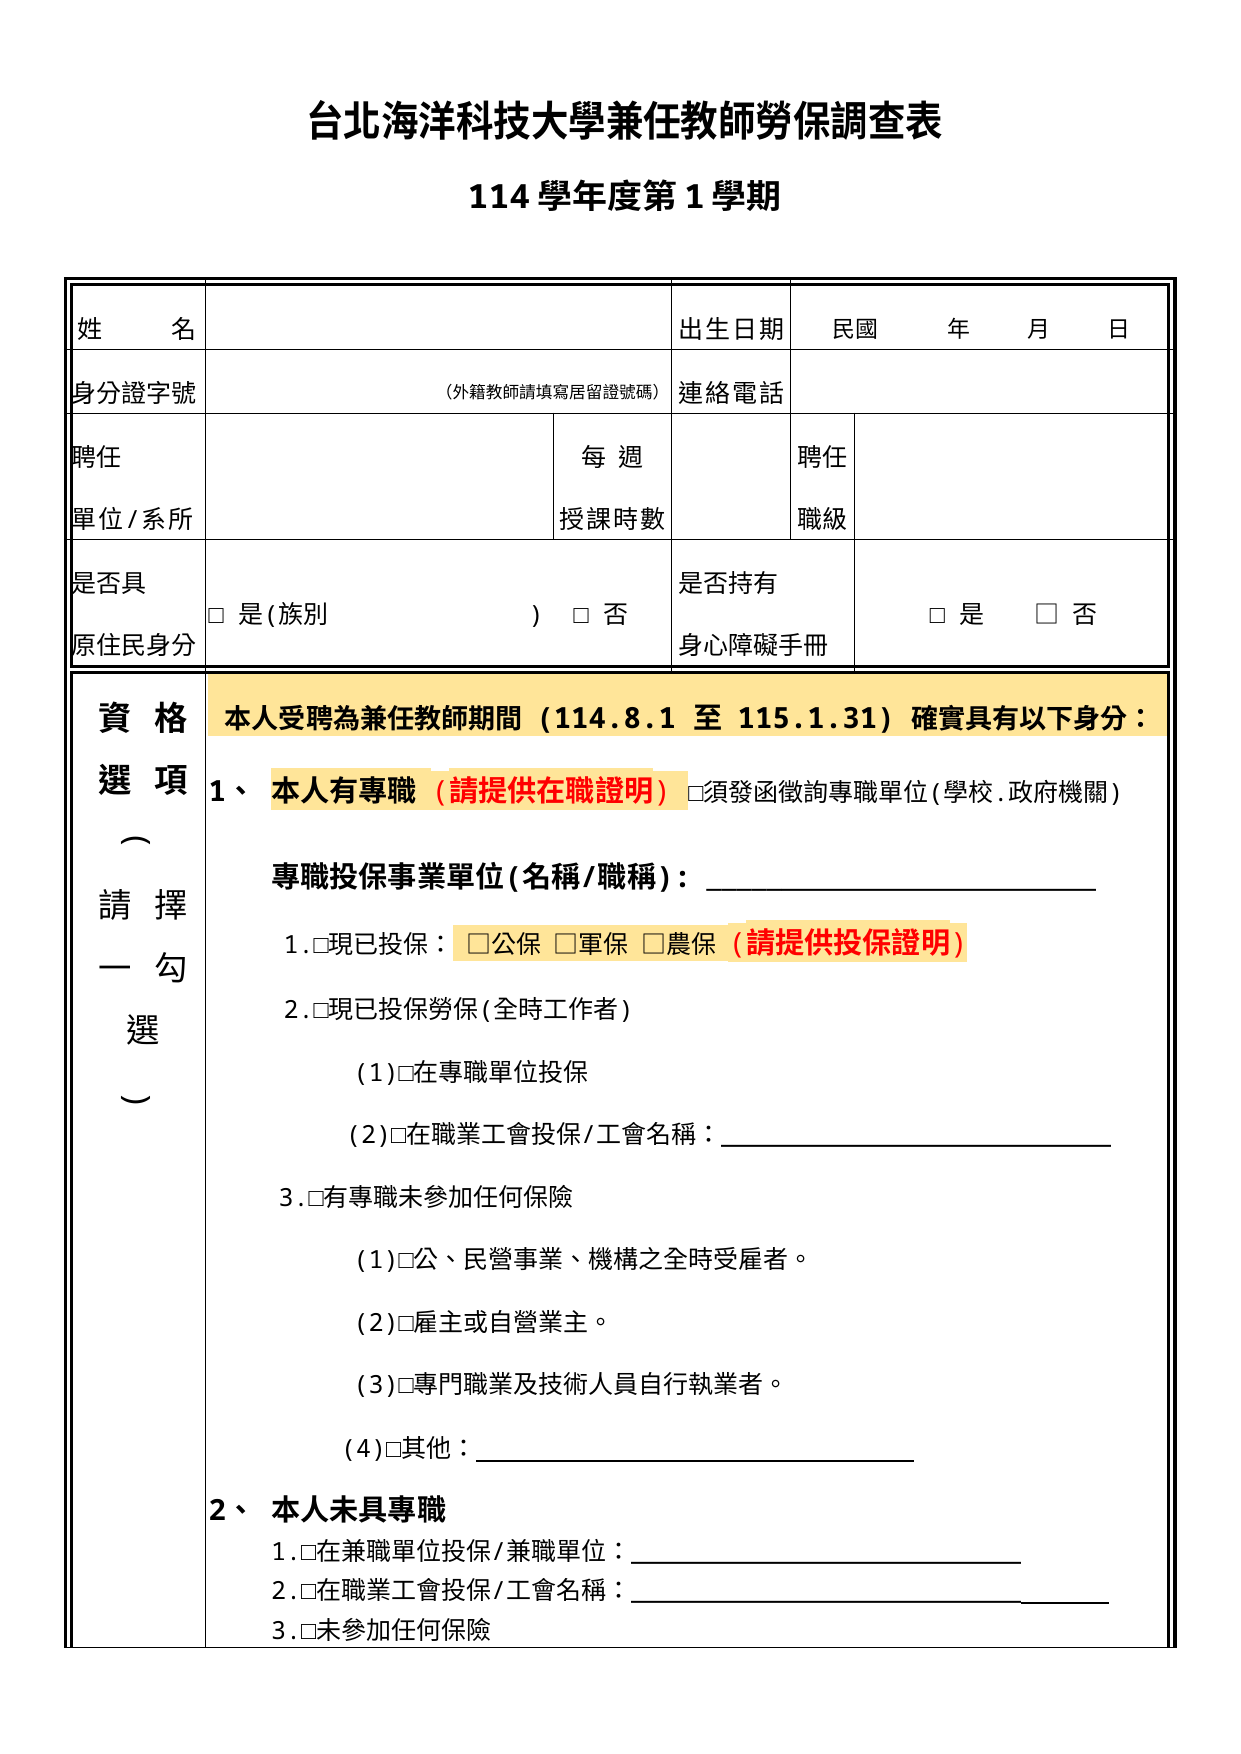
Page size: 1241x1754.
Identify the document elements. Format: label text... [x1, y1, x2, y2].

table_cell 是否持有 身心障礙手冊 [672, 540, 854, 664]
table_cell 每 週 授課時數 [554, 414, 671, 538]
table_cell （外籍教師請填寫居留證號碼） [206, 350, 671, 412]
table_cell 資格選項 ) 請擇一勾選 ( [69, 665, 205, 1647]
table_cell 連絡電話 [672, 350, 790, 412]
table_cell □ 是(族別 ) □ 否 [206, 540, 671, 664]
table_header [206, 286, 671, 349]
table_cell 身分證字號 [73, 350, 205, 412]
table_cell 本人受聘為兼任教師期間 (114.8.1 至 115.1.31) 確實具有以下身分： 本人有專職 (請提供在職證明) □須發函徵詢專職單位(學校.政府機關) 專職投保事業單位(名稱/職稱): __________________________ 1.□現已投保： □公保 □軍保 □農保 (請提供投保證明) 2.□現已投保勞保(全時工作者) (1)□在專職單位投保 (2)□在職業工會投保/工會名稱：__________________________ 3.□有專職未參加任何保險 (1)□公、民營事業、機構之全時受雇者。 (2)□雇主或自營業主。 (3)□專門職業及技術人員自行執業者。 (4)□其他： 本人未具專職 1.□在兼職單位投保/兼職單位：__________________________ 2.□在職業工會投保/工會名稱：__________________________ 3.□未參加任何保險 本人已退休 1.已退休： □勞保 □公保 □軍保 □農保。 2.是否已申領『公教人員保險老年給付』 □一次領取 □月領 □ 否 3.是否已申領『勞工保險老年給付』 □一次領取 □月領 □ 否 [206, 674, 1167, 1647]
table_cell □ 是 □ 否 [855, 540, 1167, 664]
table_cell [791, 350, 1167, 412]
table_cell [206, 414, 553, 538]
table_header 民國 年 月 日 [791, 280, 1172, 349]
table_cell 本人受聘為兼任教師期間 (114.8.1 至 115.1.31) 確實具有以下身分： 本人有專職 (請提供在職證明) □須發函徵詢專職單位(學校.政府機關) 專職投保事業單位(名稱/職稱): __________________________ 1.□現已投保： □公保 □軍保 □農保 (請提供投保證明) 2.□現已投保勞保(全時工作者) (1)□在專職單位投保 (2)□在職業工會投保/工會名稱：__________________________ 3.□有專職未參加任何保險 (1)□公、民營事業、機構之全時受雇者。 (2)□雇主或自營業主。 (3)□專門職業及技術人員自行執業者。 (4)□其他： 本人未具專職 1.□在兼職單位投保/兼職單位：__________________________ 2.□在職業工會投保/工會名稱：__________________________ 3.□未參加任何保險 本人已退休 1.已退休： □勞保 □公保 □軍保 □農保。 2.是否已申領『公教人員保險老年給付』 □一次領取 □月領 □ 否 3.是否已申領『勞工保險老年給付』 □一次領取 □月領 □ 否 [855, 665, 1172, 1647]
table_header 出生日期 [672, 286, 790, 349]
table_header 姓 名 [69, 280, 205, 349]
table_cell 聘任 職級 [791, 414, 854, 538]
table_cell 是否具 原住民身分 [73, 540, 205, 664]
table_cell [672, 414, 790, 538]
text 114學年度第1學期 [15, 152, 1234, 214]
table_cell 聘任 單位/系所 [73, 414, 205, 538]
table_cell [855, 414, 1167, 538]
text 台北海洋科技大學兼任教師勞保調查表 [15, 77, 1234, 139]
